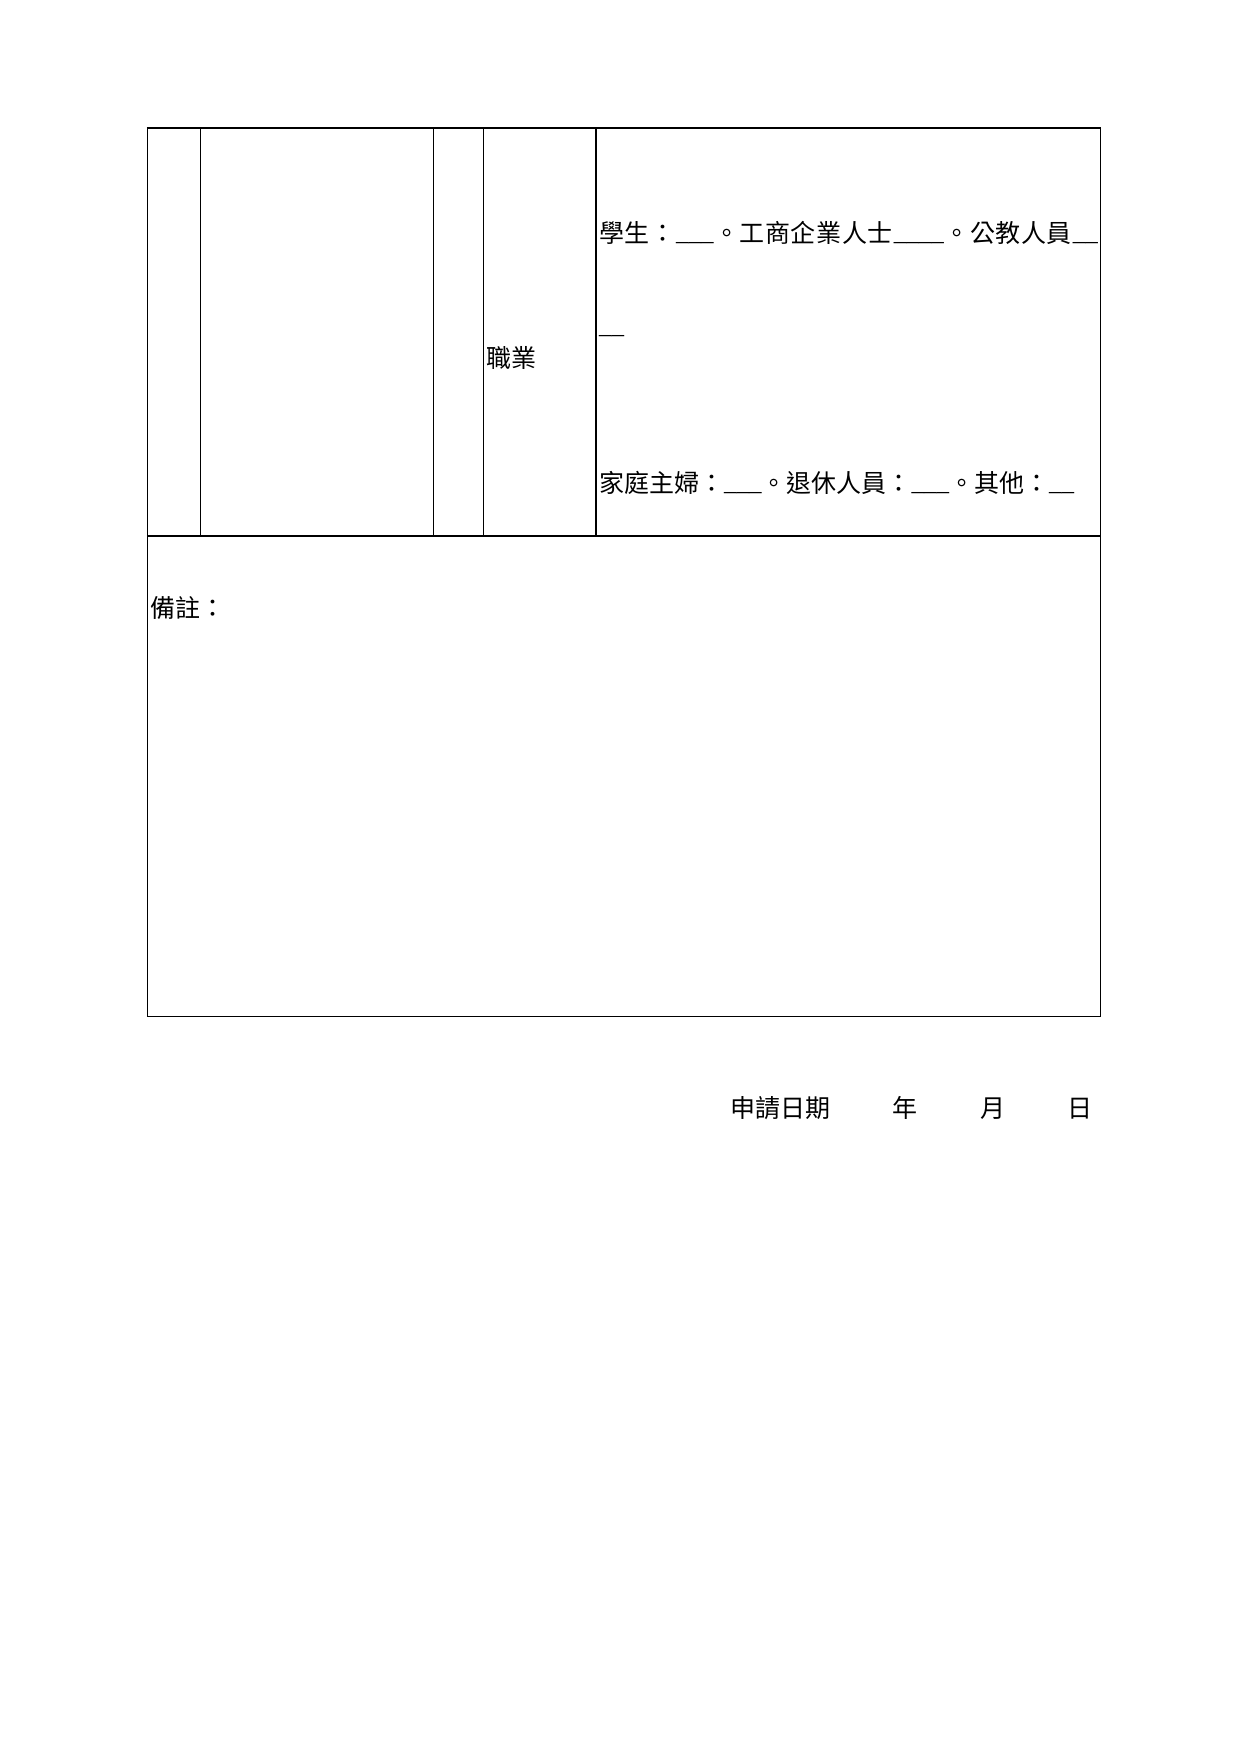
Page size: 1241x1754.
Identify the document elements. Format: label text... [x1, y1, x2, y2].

table_cell 學生：___。工商企業人士____。公教人員____ 家庭主婦：___。退休人員：___。其他：__ [597, 129, 1100, 535]
table_cell [201, 129, 433, 535]
table_cell [148, 129, 200, 535]
table_cell [434, 129, 483, 535]
table_cell 備註： [148, 537, 1100, 1016]
table_cell 職業 [484, 129, 595, 535]
text 申請日期 年 月 日 [148, 1064, 1092, 1127]
